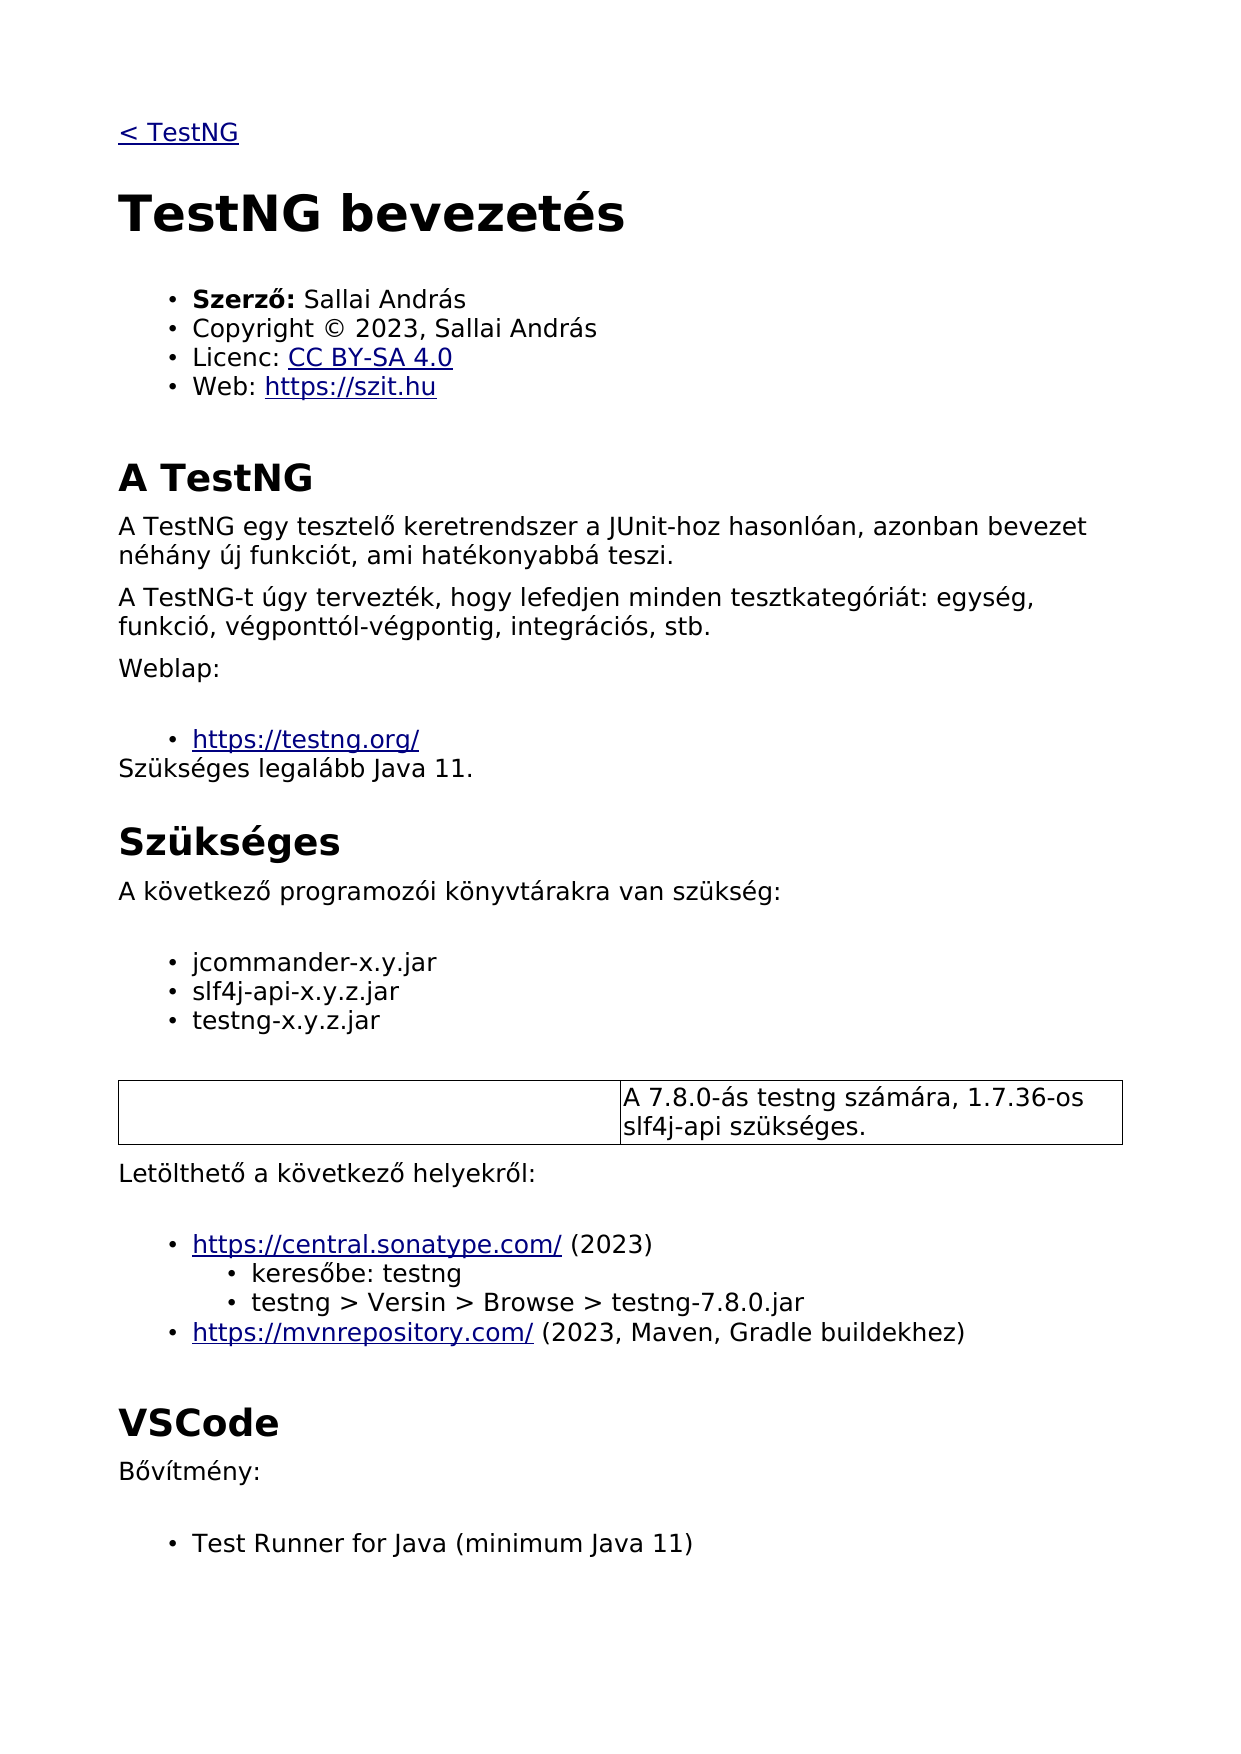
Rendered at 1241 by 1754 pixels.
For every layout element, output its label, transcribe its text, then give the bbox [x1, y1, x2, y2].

list jcommander-x.y.jar [177, 948, 1122, 977]
subtitle Szükséges [118, 821, 1122, 864]
list keresőbe: testng [236, 1259, 1122, 1289]
text A következő programozói könyvtárakra van szükség: [118, 877, 1122, 906]
text Letölthető a következő helyekről: [118, 1159, 1122, 1188]
text < TestNG [118, 118, 1122, 147]
list https://testng.org/ [177, 725, 1122, 754]
table_header [119, 1081, 620, 1144]
list Szerző: Sallai András [177, 285, 1122, 314]
list Licenc: CC BY-SA 4.0 [177, 343, 1122, 372]
table_header A 7.8.0-ás testng számára, 1.7.36-os slf4j-api szükséges. [621, 1081, 1122, 1144]
subtitle VSCode [118, 1401, 1122, 1445]
list https://central.sonatype.com/ (2023) [177, 1230, 1122, 1259]
text Bővítmény: [118, 1458, 1122, 1487]
text Weblap: [118, 654, 1122, 683]
list Copyright © 2023, Sallai András [177, 314, 1122, 343]
text Szükséges legalább Java 11. [118, 754, 1122, 783]
text A TestNG-t úgy tervezték, hogy lefedjen minden tesztkategóriát: egység, funkció, végponttól-végpontig, integrációs, stb. [118, 583, 1122, 641]
list Test Runner for Java (minimum Java 11) [177, 1529, 1122, 1558]
list testng-x.y.z.jar [177, 1007, 1122, 1036]
text A TestNG egy tesztelő keretrendszer a JUnit-hoz hasonlóan, azonban bevezet néhány új funkciót, ami hatékonyabbá teszi. [118, 512, 1122, 571]
list testng > Versin > Browse > testng-7.8.0.jar [236, 1289, 1122, 1318]
list https://mvnrepository.com/ (2023, Maven, Gradle buildekhez) [177, 1318, 1122, 1347]
list Web: https://szit.hu [177, 372, 1122, 402]
subtitle TestNG bevezetés [118, 185, 1122, 243]
subtitle A TestNG [118, 456, 1122, 500]
list slf4j-api-x.y.z.jar [177, 977, 1122, 1007]
